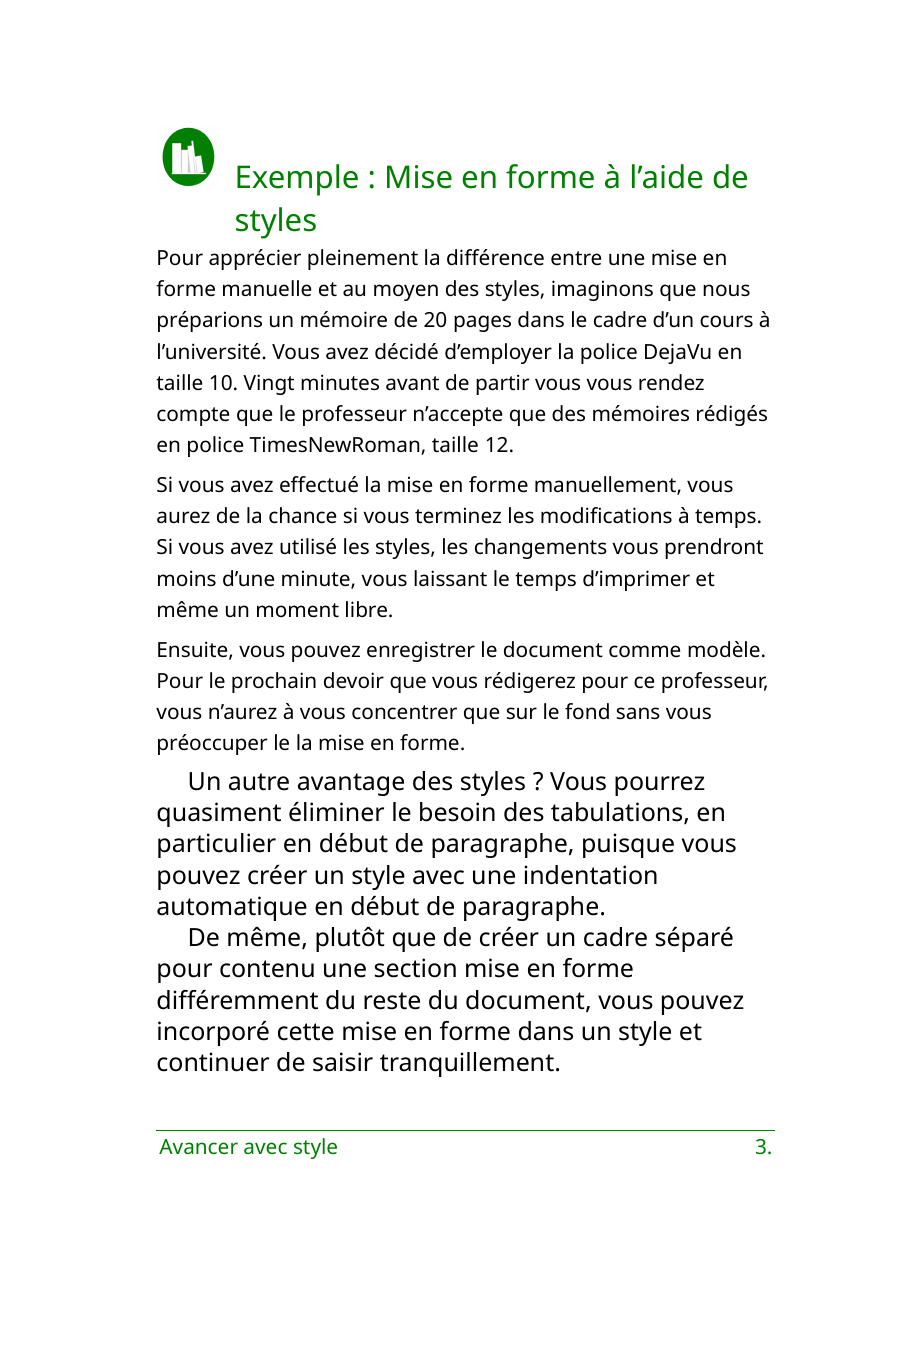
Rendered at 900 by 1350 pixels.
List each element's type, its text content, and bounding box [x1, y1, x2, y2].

text Un autre avantage des styles ? Vous pourrez quasiment éliminer le besoin des tabulations, en particulier en début de paragraphe, puisque vous pouvez créer un style avec une indentation automatique en début de paragraphe. [156, 765, 775, 922]
text Pour apprécier pleinement la différence entre une mise en forme manuelle et au moyen des styles, imaginons que nous préparions un mémoire de 20 pages dans le cadre d’un cours à l’université. Vous avez décidé d’employer la police DejaVu en taille 10. Vingt minutes avant de partir vous vous rendez compte que le professeur n’accepte que des mémoires rédigés en police TimesNewRoman, taille 12. [156, 240, 775, 459]
picture [157, 125, 220, 189]
subtitle Exemple : Mise en forme à l’aide de styles [156, 125, 775, 240]
text Ensuite, vous pouvez enregistrer le document comme modèle. Pour le prochain devoir que vous rédigerez pour ce professeur, vous n’aurez à vous concentrer que sur le fond sans vous préoccuper le la mise en forme. [156, 632, 775, 757]
text Si vous avez effectué la mise en forme manuellement, vous aurez de la chance si vous terminez les modifications à temps. Si vous avez utilisé les styles, les changements vous prendront moins d’une minute, vous laissant le temps d’imprimer et même un moment libre. [156, 467, 775, 624]
text De même, plutôt que de créer un cadre séparé pour contenu une section mise en forme différemment du reste du document, vous pouvez incorporé cette mise en forme dans un style et continuer de saisir tranquillement. [156, 922, 775, 1078]
